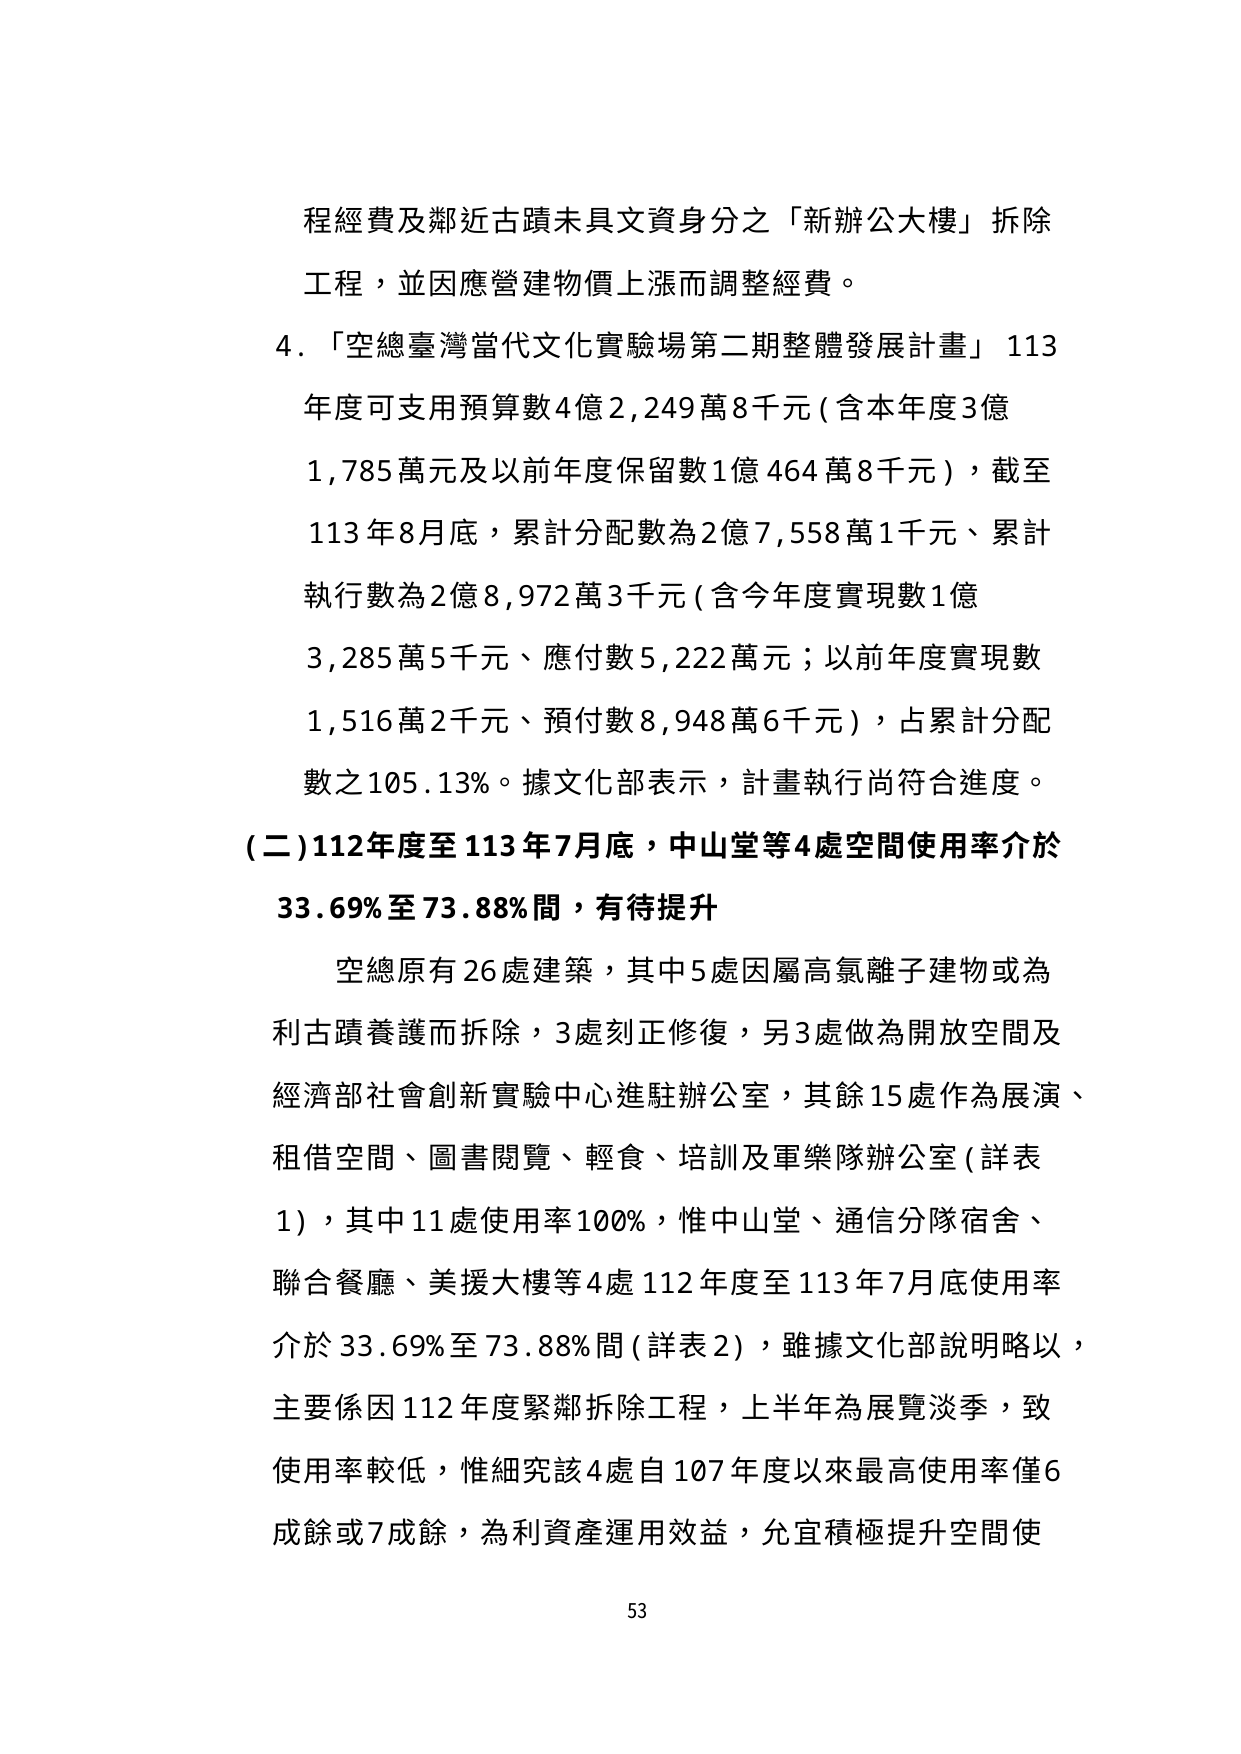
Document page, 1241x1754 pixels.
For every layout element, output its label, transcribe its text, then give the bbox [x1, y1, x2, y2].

text 程經費及鄰近古蹟未具文資身分之「新辦公大樓」拆除工程，並因應營建物價上漲而調整經費。 [266, 177, 1063, 302]
text 空總原有26處建築，其中5處因屬高氯離子建物或為利古蹟養護而拆除，3處刻正修復，另3處做為開放空間及經濟部社會創新實驗中心進駐辦公室，其餘15處作為展演、租借空間、圖書閱覽、輕食、培訓及軍樂隊辦公室(詳表1)，其中11處使用率100%，惟中山堂、通信分隊宿舍、聯合餐廳、美援大樓等4處112年度至113年7月底使用率介於33.69%至73.88%間(詳表2)，雖據文化部說明略以，主要係因112年度緊鄰拆除工程，上半年為展覽淡季，致使用率較低，惟細究該4處自107年度以來最高使用率僅6成餘或7成餘，為利資產運用效益，允宜積極提升空間使用率。 [266, 927, 1063, 1552]
text (二)112年度至113年7月底，中山堂等4處空間使用率介於33.69%至73.88%間，有待提升 [236, 802, 1063, 927]
text 4.「空總臺灣當代文化實驗場第二期整體發展計畫」113年度可支用預算數4億2,249萬8千元(含本年度3億1,785萬元及以前年度保留數1億464萬8千元)，截至113年8月底，累計分配數為2億7,558萬1千元、累計執行數為2億8,972萬3千元(含今年度實現數1億3,285萬5千元、應付數5,222萬元；以前年度實現數1,516萬2千元、預付數8,948萬6千元)，占累計分配數之105.13%。據文化部表示，計畫執行尚符合進度。 [266, 302, 1063, 802]
